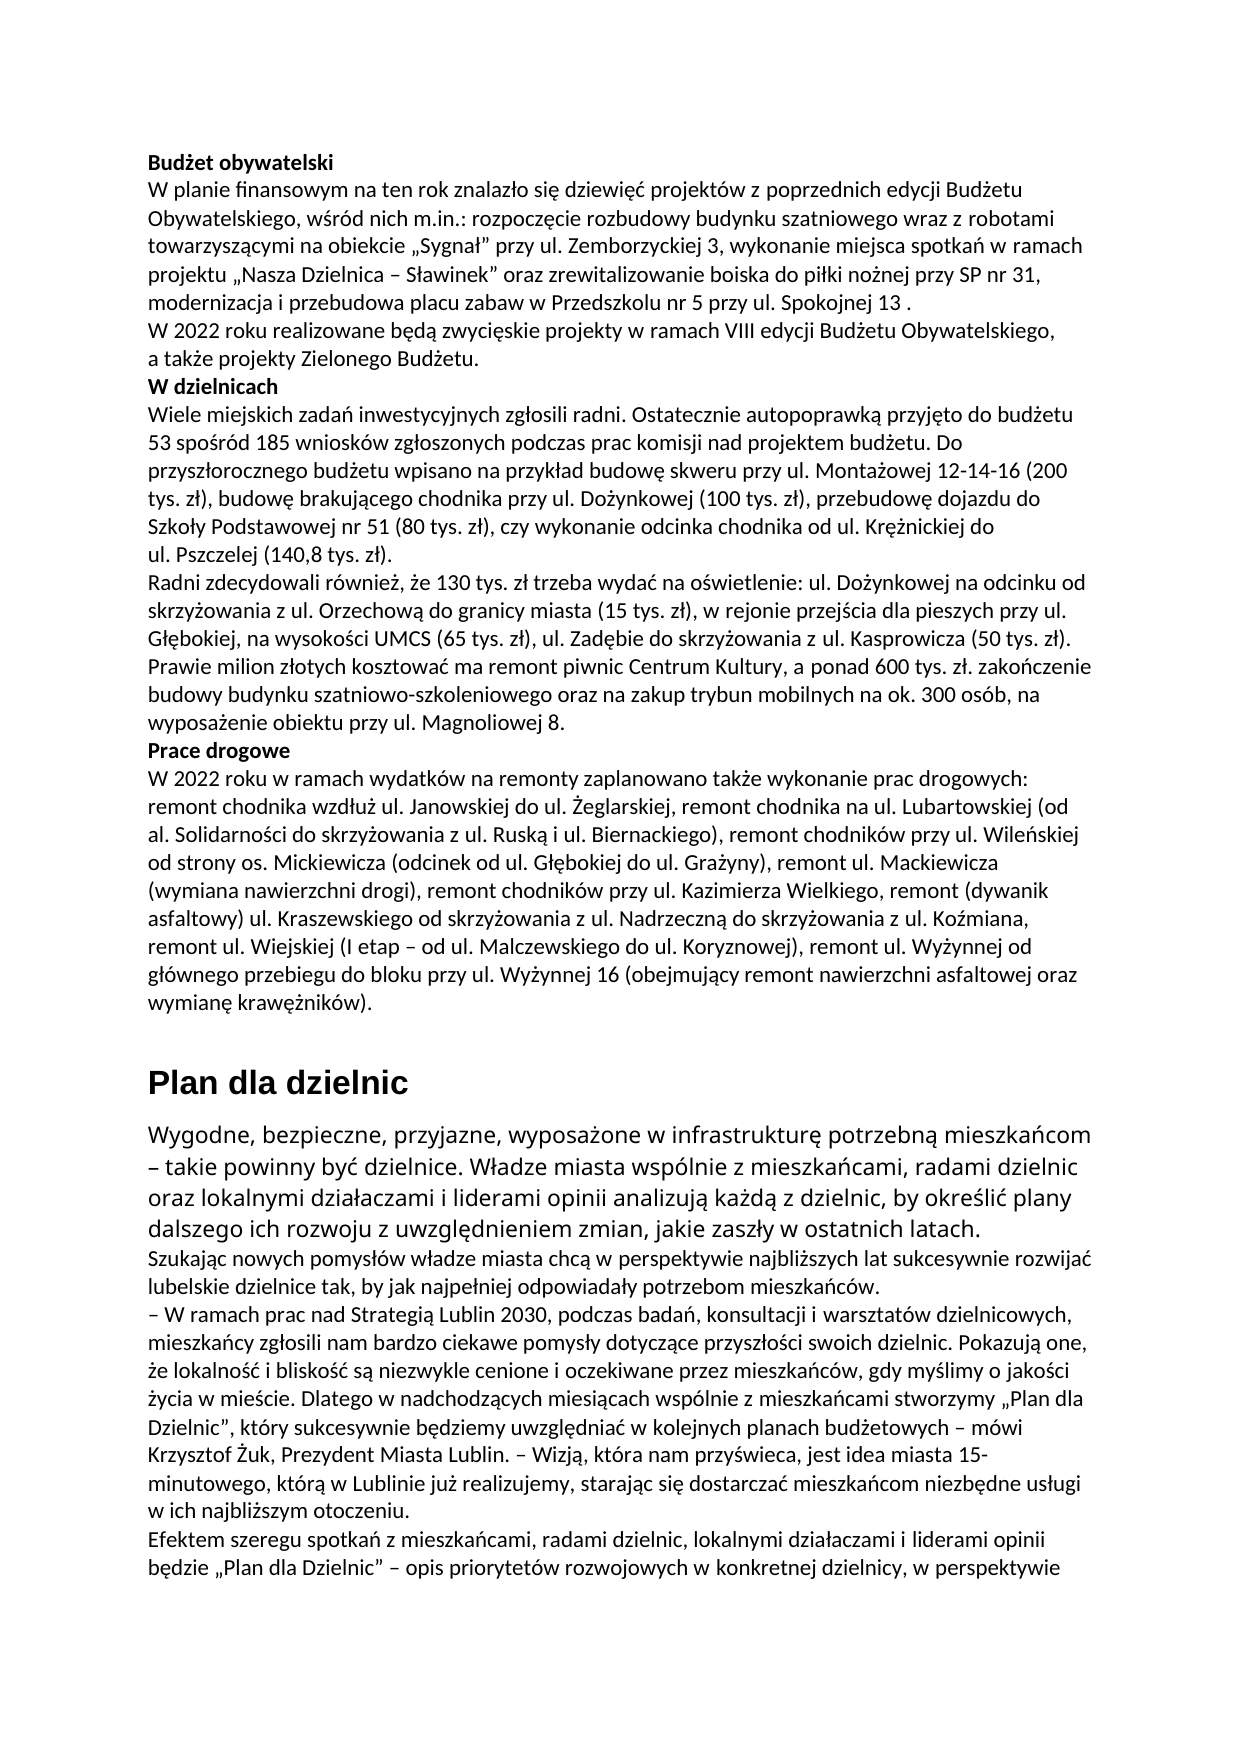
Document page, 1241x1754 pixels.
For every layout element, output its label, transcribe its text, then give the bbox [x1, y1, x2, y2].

text W 2022 roku w ramach wydatków na remonty zaplanowano także wykonanie prac drogowych: remont chodnika wzdłuż ul. Janowskiej do ul. Żeglarskiej, remont chodnika na ul. Lubartowskiej (od al. Solidarności do skrzyżowania z ul. Ruską i ul. Biernackiego), remont chodników przy ul. Wileńskiej od strony os. Mickiewicza (odcinek od ul. Głębokiej do ul. Grażyny), remont ul. Mackiewicza (wymiana nawierzchni drogi), remont chodników przy ul. Kazimierza Wielkiego, remont (dywanik asfaltowy) ul. Kraszewskiego od skrzyżowania z ul. Nadrzeczną do skrzyżowania z ul. Koźmiana, remont ul. Wiejskiej (I etap – od ul. Malczewskiego do ul. Koryznowej), remont ul. Wyżynnej od głównego przebiegu do bloku przy ul. Wyżynnej 16 (obejmujący remont nawierzchni asfaltowej oraz wymianę krawężników). [148, 764, 1093, 1016]
subtitle Plan dla dzielnic [148, 1063, 1093, 1101]
text Szukając nowych pomysłów władze miasta chcą w perspektywie najbliższych lat sukcesywnie rozwijać lubelskie dzielnice tak, by jak najpełniej odpowiadały potrzebom mieszkańców. [148, 1244, 1093, 1301]
text Prace drogowe [148, 736, 1093, 764]
text Wiele miejskich zadań inwestycyjnych zgłosili radni. Ostatecznie autopoprawką przyjęto do budżetu 53 spośród 185 wniosków zgłoszonych podczas prac komisji nad projektem budżetu. Do przyszłorocznego budżetu wpisano na przykład budowę skweru przy ul. Montażowej 12-14-16 (200 tys. zł), budowę brakującego chodnika przy ul. Dożynkowej (100 tys. zł), przebudowę dojazdu do Szkoły Podstawowej nr 51 (80 tys. zł), czy wykonanie odcinka chodnika od ul. Krężnickiej do ul. Pszczelej (140,8 tys. zł). [148, 400, 1093, 568]
text – W ramach prac nad Strategią Lublin 2030, podczas badań, konsultacji i warsztatów dzielnicowych, mieszkańcy zgłosili nam bardzo ciekawe pomysły dotyczące przyszłości swoich dzielnic. Pokazują one, że lokalność i bliskość są niezwykle cenione i oczekiwane przez mieszkańców, gdy myślimy o jakości życia w mieście. Dlatego w nadchodzących miesiącach wspólnie z mieszkańcami stworzymy „Plan dla Dzielnic”, który sukcesywnie będziemy uwzględniać w kolejnych planach budżetowych – mówi Krzysztof Żuk, Prezydent Miasta Lublin. – Wizją, która nam przyświeca, jest idea miasta 15-minutowego, którą w Lublinie już realizujemy, starając się dostarczać mieszkańcom niezbędne usługi w ich najbliższym otoczeniu. [148, 1301, 1093, 1525]
text Budżet obywatelski [148, 148, 1093, 176]
text Radni zdecydowali również, że 130 tys. zł trzeba wydać na oświetlenie: ul. Dożynkowej na odcinku od skrzyżowania z ul. Orzechową do granicy miasta (15 tys. zł), w rejonie przejścia dla pieszych przy ul. Głębokiej, na wysokości UMCS (65 tys. zł), ul. Zadębie do skrzyżowania z ul. Kasprowicza (50 tys. zł). [148, 568, 1093, 652]
text Prawie milion złotych kosztować ma remont piwnic Centrum Kultury, a ponad 600 tys. zł. zakończenie budowy budynku szatniowo-szkoleniowego oraz na zakup trybun mobilnych na ok. 300 osób, na wyposażenie obiektu przy ul. Magnoliowej 8. [148, 652, 1093, 736]
text Wygodne, bezpieczne, przyjazne, wyposażone w infrastrukturę potrzebną mieszkańcom – takie powinny być dzielnice. Władze miasta wspólnie z mieszkańcami, radami dzielnic oraz lokalnymi działaczami i liderami opinii analizują każdą z dzielnic, by określić plany dalszego ich rozwoju z uwzględnieniem zmian, jakie zaszły w ostatnich latach. [148, 1119, 1093, 1244]
text W planie finansowym na ten rok znalazło się dziewięć projektów z poprzednich edycji Budżetu Obywatelskiego, wśród nich m.in.: rozpoczęcie rozbudowy budynku szatniowego wraz z robotami towarzyszącymi na obiekcie „Sygnał” przy ul. Zemborzyckiej 3, wykonanie miejsca spotkań w ramach projektu „Nasza Dzielnica – Sławinek” oraz zrewitalizowanie boiska do piłki nożnej przy SP nr 31, modernizacja i przebudowa placu zabaw w Przedszkolu nr 5 przy ul. Spokojnej 13 . W 2022 roku realizowane będą zwycięskie projekty w ramach VIII edycji Budżetu Obywatelskiego, a także projekty Zielonego Budżetu. [148, 176, 1093, 372]
text Efektem szeregu spotkań z mieszkańcami, radami dzielnic, lokalnymi działaczami i liderami opinii będzie „Plan dla Dzielnic” – opis priorytetów rozwojowych w konkretnej dzielnicy, w perspektywie [148, 1525, 1093, 1581]
text W dzielnicach [148, 372, 1093, 400]
